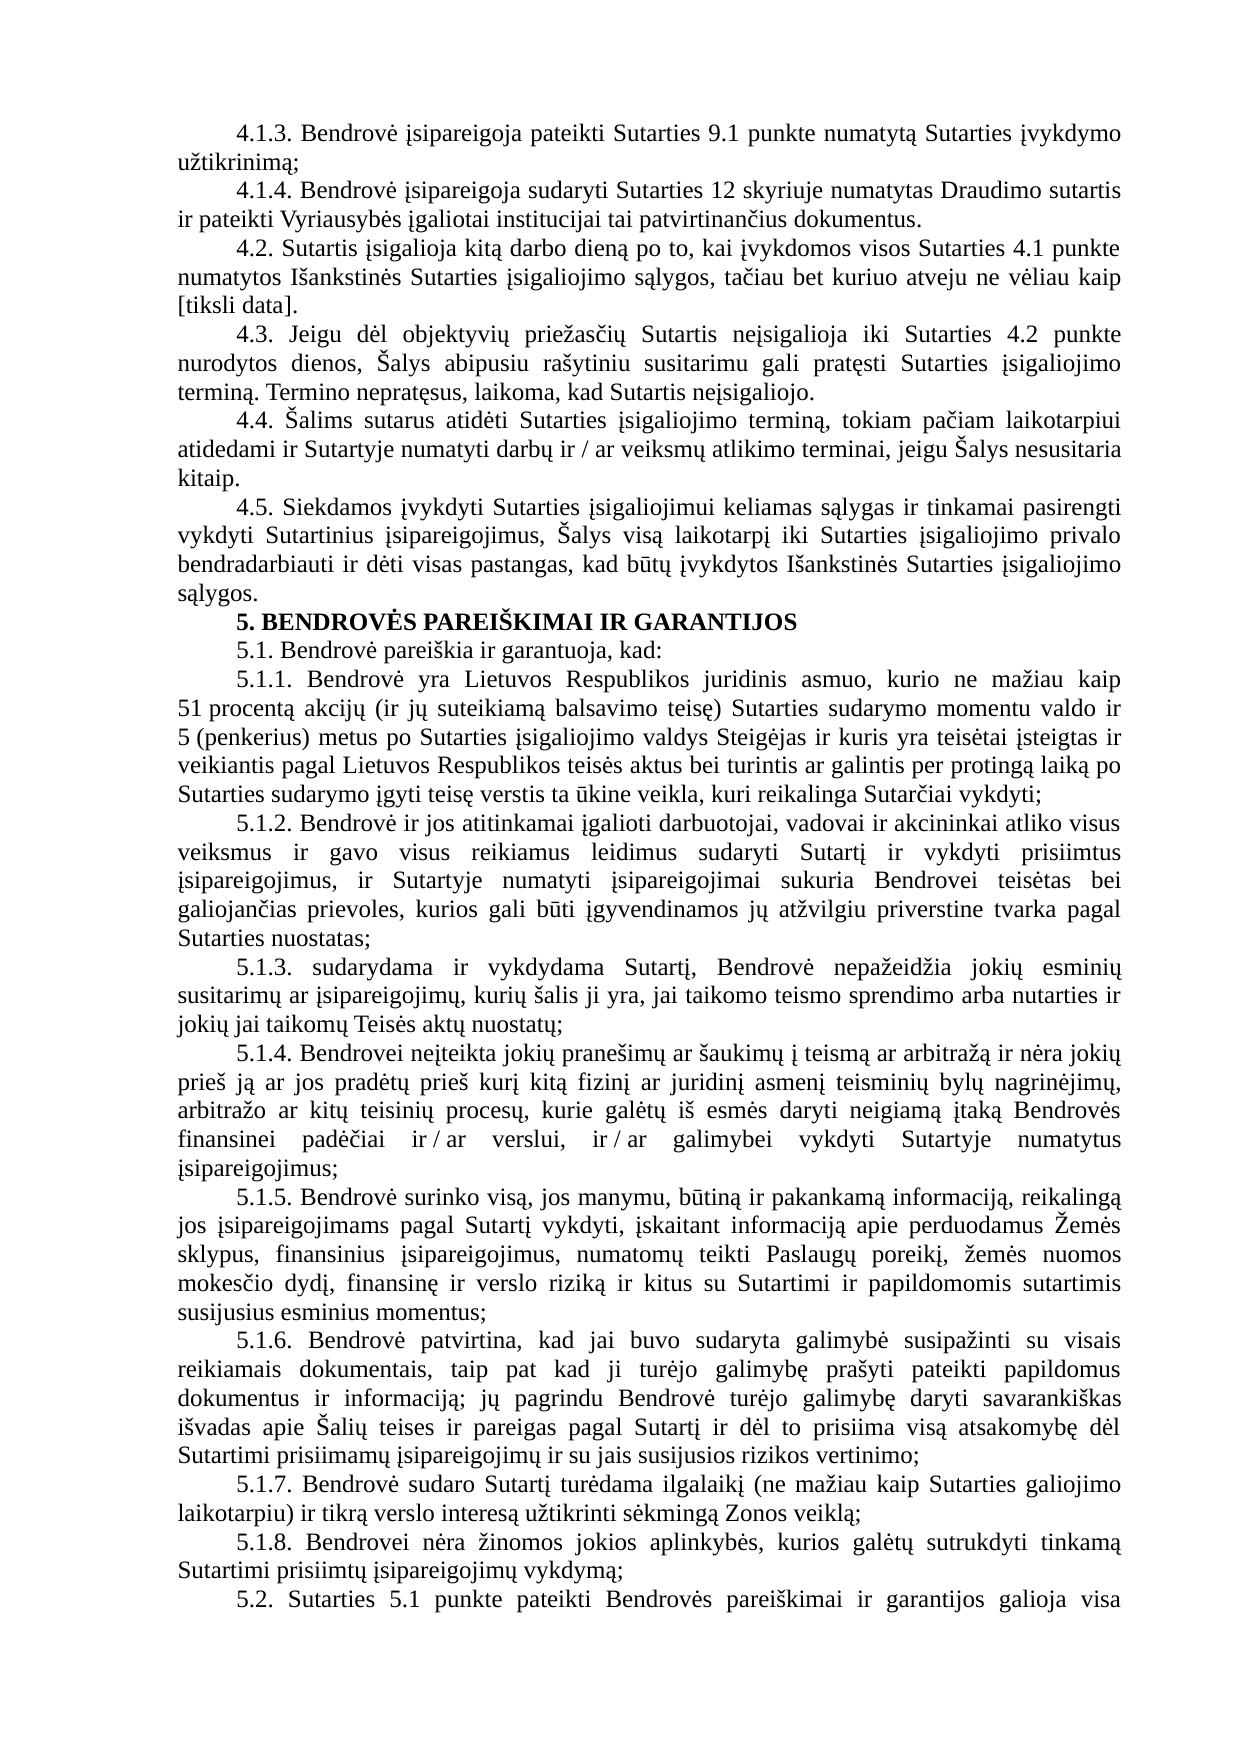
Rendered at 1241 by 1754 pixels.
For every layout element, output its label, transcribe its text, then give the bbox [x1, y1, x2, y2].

text 5.1.3. sudarydama ir vykdydama Sutartį, Bendrovė nepažeidžia jokių esminių susitarimų ar įsipareigojimų, kurių šalis ji yra, jai taikomo teismo sprendimo arba nutarties ir jokių jai taikomų Teisės aktų nuostatų; [177, 952, 1122, 1038]
text 4.3. Jeigu dėl objektyvių priežasčių Sutartis neįsigalioja iki Sutarties 4.2 punkte nurodytos dienos, Šalys abipusiu rašytiniu susitarimu gali pratęsti Sutarties įsigaliojimo terminą. Termino nepratęsus, laikoma, kad Sutartis neįsigaliojo. [177, 319, 1122, 406]
text 4.2. Sutartis įsigalioja kitą darbo dieną po to, kai įvykdomos visos Sutarties 4.1 punkte numatytos Išankstinės Sutarties įsigaliojimo sąlygos, tačiau bet kuriuo atveju ne vėliau kaip [tiksli data]. [177, 233, 1122, 319]
text 5.1.1. Bendrovė yra Lietuvos Respublikos juridinis asmuo, kurio ne mažiau kaip 51 procentą akcijų (ir jų suteikiamą balsavimo teisę) Sutarties sudarymo momentu valdo ir 5 (penkerius) metus po Sutarties įsigaliojimo valdys Steigėjas ir kuris yra teisėtai įsteigtas ir veikiantis pagal Lietuvos Respublikos teisės aktus bei turintis ar galintis per protingą laiką po Sutarties sudarymo įgyti teisę verstis ta ūkine veikla, kuri reikalinga Sutarčiai vykdyti; [177, 664, 1122, 808]
text 5. bendrovės pareiškimai ir garantijos [177, 607, 1122, 636]
text 5.1.8. Bendrovei nėra žinomos jokios aplinkybės, kurios galėtų sutrukdyti tinkamą Sutartimi prisiimtų įsipareigojimų vykdymą; [177, 1527, 1122, 1584]
text 4.1.3. Bendrovė įsipareigoja pateikti Sutarties 9.1 punkte numatytą Sutarties įvykdymo užtikrinimą; [177, 118, 1122, 176]
text 4.4. Šalims sutarus atidėti Sutarties įsigaliojimo terminą, tokiam pačiam laikotarpiui atidedami ir Sutartyje numatyti darbų ir / ar veiksmų atlikimo terminai, jeigu Šalys nesusitaria kitaip. [177, 406, 1122, 492]
text 5.1. Bendrovė pareiškia ir garantuoja, kad: [177, 636, 1122, 664]
text 5.1.2. Bendrovė ir jos atitinkamai įgalioti darbuotojai, vadovai ir akcininkai atliko visus veiksmus ir gavo visus reikiamus leidimus sudaryti Sutartį ir vykdyti prisiimtus įsipareigojimus, ir Sutartyje numatyti įsipareigojimai sukuria Bendrovei teisėtas bei galiojančias prievoles, kurios gali būti įgyvendinamos jų atžvilgiu priverstine tvarka pagal Sutarties nuostatas; [177, 808, 1122, 952]
text 5.1.7. Bendrovė sudaro Sutartį turėdama ilgalaikį (ne mažiau kaip Sutarties galiojimo laikotarpiu) ir tikrą verslo interesą užtikrinti sėkmingą Zonos veiklą; [177, 1469, 1122, 1527]
text 4.5. Siekdamos įvykdyti Sutarties įsigaliojimui keliamas sąlygas ir tinkamai pasirengti vykdyti Sutartinius įsipareigojimus, Šalys visą laikotarpį iki Sutarties įsigaliojimo privalo bendradarbiauti ir dėti visas pastangas, kad būtų įvykdytos Išankstinės Sutarties įsigaliojimo sąlygos. [177, 492, 1122, 607]
text 5.2. Sutarties 5.1 punkte pateikti Bendrovės pareiškimai ir garantijos galioja visa [177, 1584, 1122, 1613]
text 5.1.5. Bendrovė surinko visą, jos manymu, būtiną ir pakankamą informaciją, reikalingą jos įsipareigojimams pagal Sutartį vykdyti, įskaitant informaciją apie perduodamus Žemės sklypus, finansinius įsipareigojimus, numatomų teikti Paslaugų poreikį, žemės nuomos mokesčio dydį, finansinę ir verslo riziką ir kitus su Sutartimi ir papildomomis sutartimis susijusius esminius momentus; [177, 1182, 1122, 1326]
text 5.1.4. Bendrovei neįteikta jokių pranešimų ar šaukimų į teismą ar arbitražą ir nėra jokių prieš ją ar jos pradėtų prieš kurį kitą fizinį ar juridinį asmenį teisminių bylų nagrinėjimų, arbitražo ar kitų teisinių procesų, kurie galėtų iš esmės daryti neigiamą įtaką Bendrovės finansinei padėčiai ir / ar verslui, ir / ar galimybei vykdyti Sutartyje numatytus įsipareigojimus; [177, 1038, 1122, 1182]
text 4.1.4. Bendrovė įsipareigoja sudaryti Sutarties 12 skyriuje numatytas Draudimo sutartis ir pateikti Vyriausybės įgaliotai institucijai tai patvirtinančius dokumentus. [177, 176, 1122, 233]
text 5.1.6. Bendrovė patvirtina, kad jai buvo sudaryta galimybė susipažinti su visais reikiamais dokumentais, taip pat kad ji turėjo galimybę prašyti pateikti papildomus dokumentus ir informaciją; jų pagrindu Bendrovė turėjo galimybę daryti savarankiškas išvadas apie Šalių teises ir pareigas pagal Sutartį ir dėl to prisiima visą atsakomybę dėl Sutartimi prisiimamų įsipareigojimų ir su jais susijusios rizikos vertinimo; [177, 1326, 1122, 1469]
